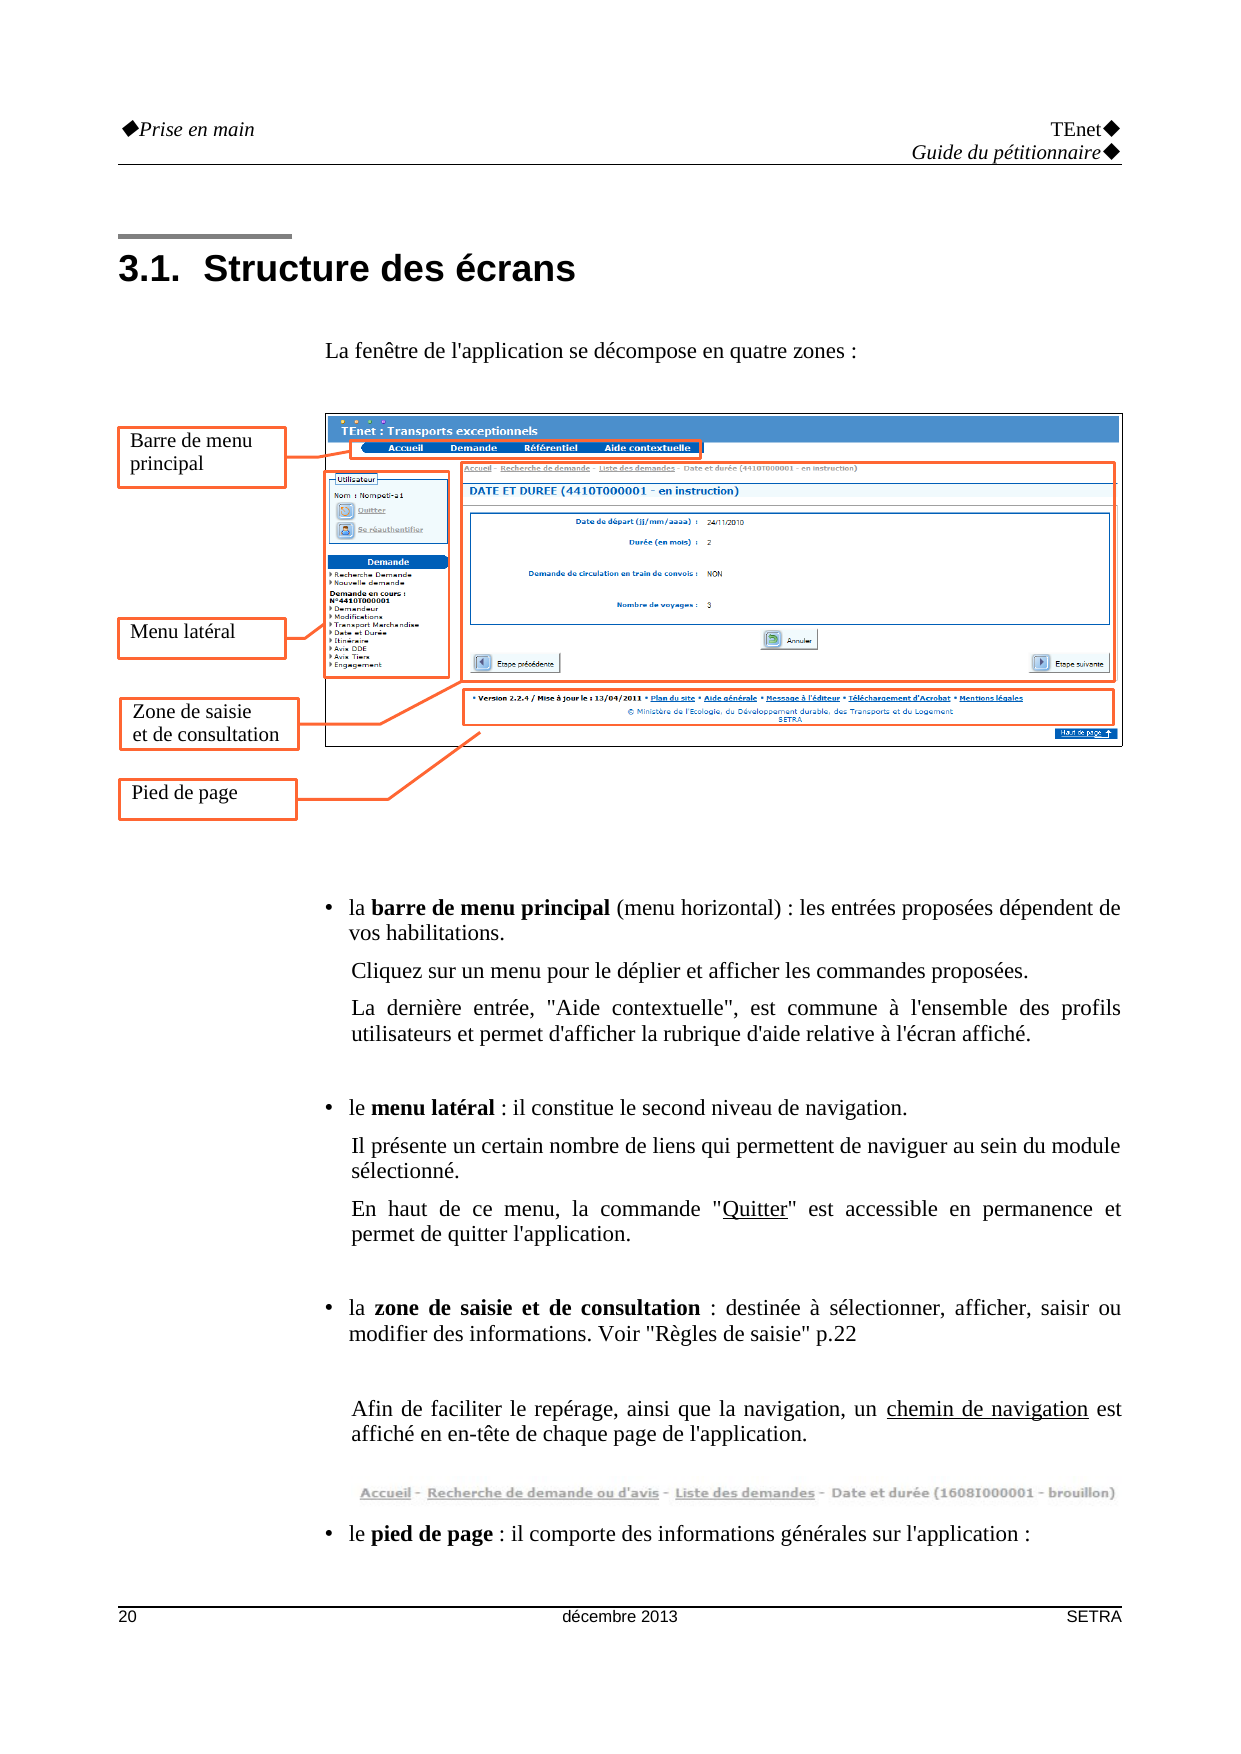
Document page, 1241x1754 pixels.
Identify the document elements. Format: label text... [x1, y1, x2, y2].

text La dernière entrée, "Aide contextuelle", est commune à l'ensemble des profils utilisateurs et permet d'afficher la rubrique d'aide relative à l'écran affiché. [351, 995, 1122, 1046]
list le pied de page : il comporte des informations générales sur l'application : [325, 1521, 1122, 1547]
picture [327, 416, 1119, 743]
text Afin de faciliter le repérage, ainsi que la navigation, un chemin de navigation est affiché en en-tête de chaque page de l'application. [351, 1396, 1122, 1447]
list le menu latéral : il constitue le second niveau de navigation. [325, 1095, 1122, 1120]
list la zone de saisie et de consultation : destinée à sélectionner, afficher, saisir ou modifier des informations. Voir "Règles de saisie" p.22 [325, 1295, 1122, 1346]
subtitle Structure des écrans [118, 248, 1122, 289]
picture [463, 464, 1113, 680]
picture [351, 1476, 1123, 1510]
text Il présente un certain nombre de liens qui permettent de naviguer au sein du module sélectionné. [351, 1133, 1122, 1184]
text Cliquez sur un menu pour le déplier et afficher les commandes proposées. [351, 958, 1122, 983]
picture [352, 442, 699, 457]
picture [327, 473, 448, 676]
list la barre de menu principal (menu horizontal) : les entrées proposées dépendent de vos habilitations. [325, 895, 1122, 946]
text En haut de ce menu, la commande "Quitter" est accessible en permanence et permet de quitter l'application. [351, 1196, 1122, 1246]
text La fenêtre de l'application se décompose en quatre zones : [325, 338, 1122, 364]
